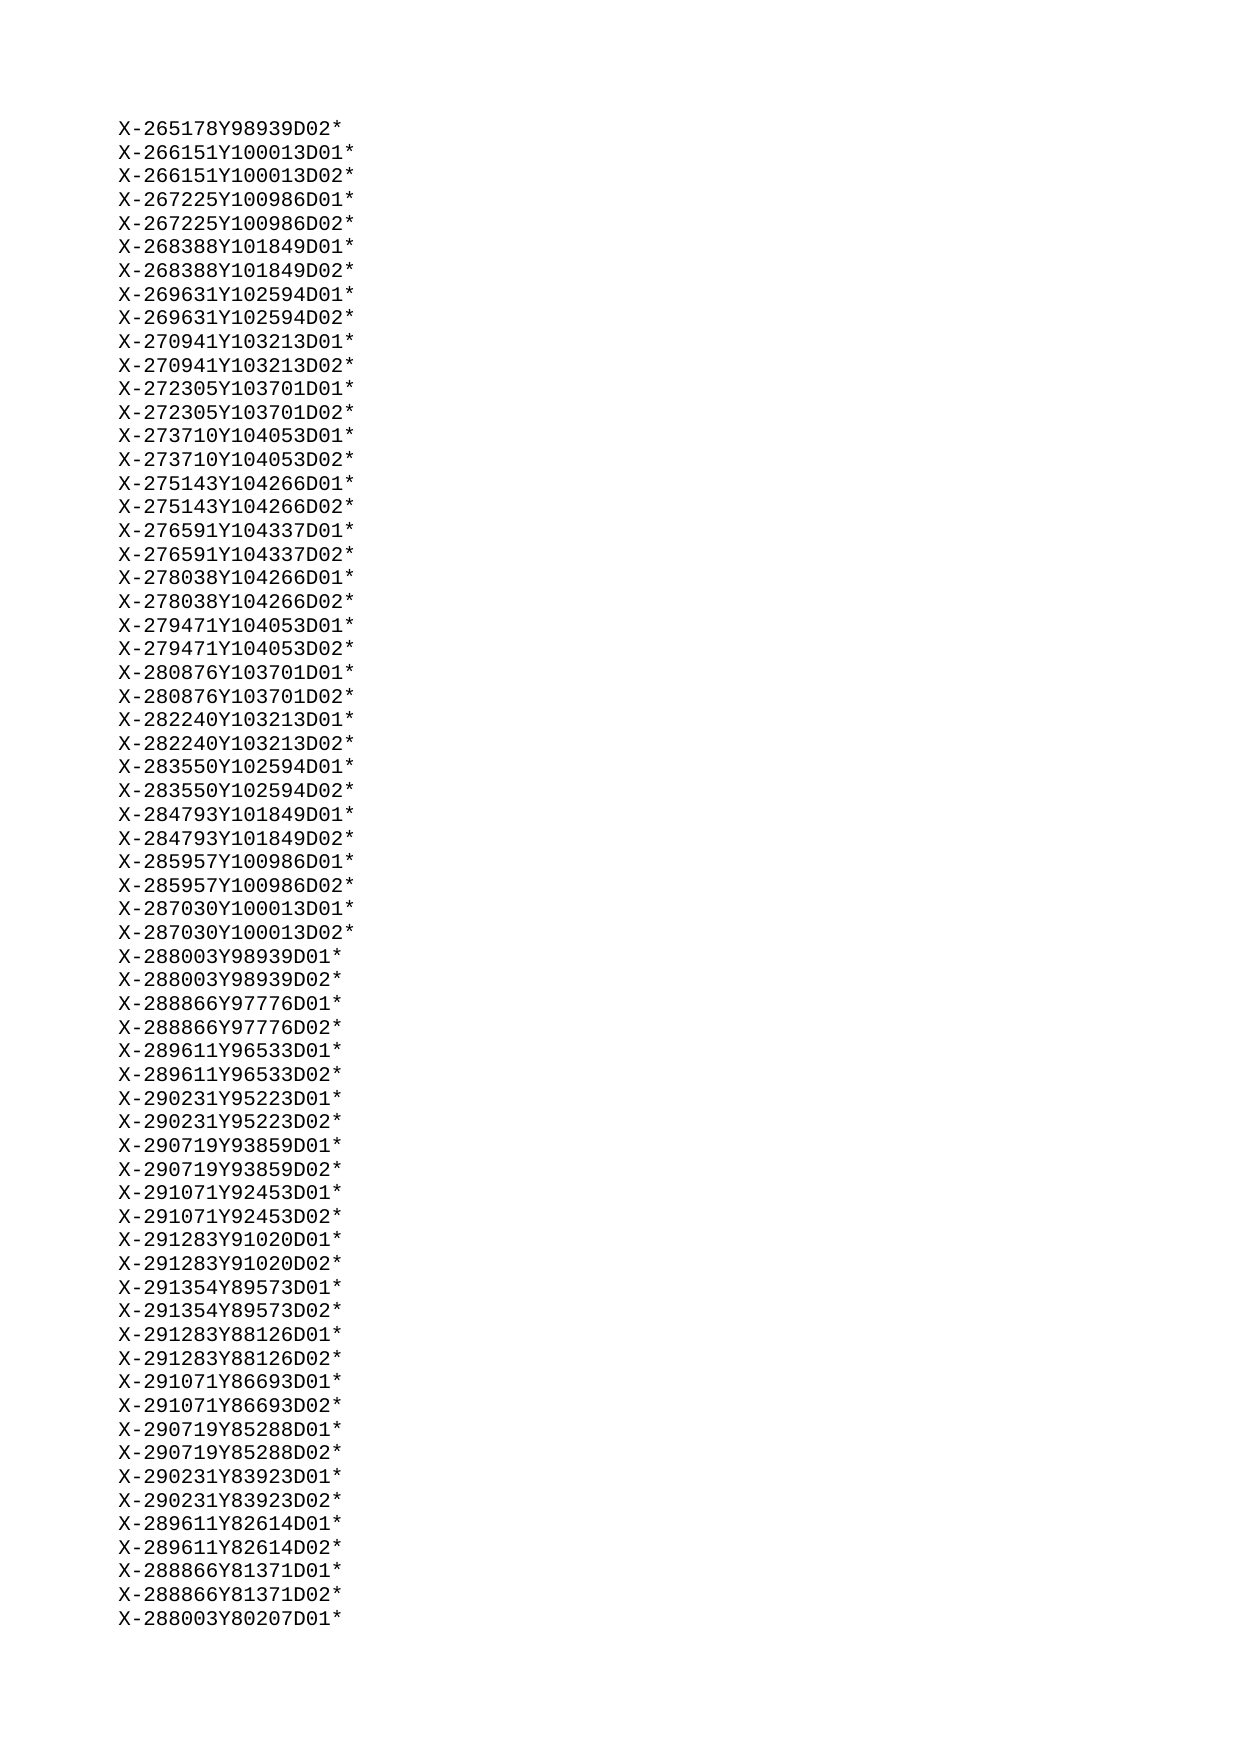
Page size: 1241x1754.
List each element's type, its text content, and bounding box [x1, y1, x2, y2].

text X-290231Y83923D02* [118, 1489, 1122, 1513]
text X-288866Y97776D02* [118, 1017, 1122, 1040]
text X-276591Y104337D01* [118, 520, 1122, 544]
text X-279471Y104053D01* [118, 615, 1122, 638]
text X-291283Y91020D01* [118, 1229, 1122, 1253]
text X-268388Y101849D02* [118, 260, 1122, 284]
text X-270941Y103213D02* [118, 354, 1122, 378]
text X-280876Y103701D01* [118, 662, 1122, 686]
text X-267225Y100986D02* [118, 213, 1122, 236]
text X-270941Y103213D01* [118, 331, 1122, 354]
text X-273710Y104053D01* [118, 426, 1122, 449]
text X-291354Y89573D02* [118, 1300, 1122, 1324]
text X-288866Y81371D02* [118, 1584, 1122, 1608]
text X-266151Y100013D02* [118, 165, 1122, 189]
text X-291283Y88126D02* [118, 1348, 1122, 1371]
text X-273710Y104053D02* [118, 449, 1122, 473]
text X-269631Y102594D02* [118, 307, 1122, 331]
text X-265178Y98939D02* [118, 118, 1122, 142]
text X-291354Y89573D01* [118, 1277, 1122, 1300]
text X-288003Y98939D01* [118, 946, 1122, 969]
text X-290231Y95223D01* [118, 1088, 1122, 1111]
text X-287030Y100013D01* [118, 898, 1122, 922]
text X-269631Y102594D01* [118, 284, 1122, 307]
text X-288003Y80207D01* [118, 1608, 1122, 1631]
text X-288003Y98939D02* [118, 969, 1122, 993]
text X-290231Y83923D01* [118, 1466, 1122, 1489]
text X-285957Y100986D02* [118, 875, 1122, 898]
text X-290719Y93859D02* [118, 1158, 1122, 1182]
text X-291283Y91020D02* [118, 1253, 1122, 1277]
text X-276591Y104337D02* [118, 544, 1122, 567]
text X-290719Y93859D01* [118, 1135, 1122, 1158]
text X-291071Y86693D01* [118, 1371, 1122, 1395]
text X-282240Y103213D02* [118, 733, 1122, 757]
text X-291283Y88126D01* [118, 1324, 1122, 1348]
text X-272305Y103701D02* [118, 402, 1122, 426]
text X-291071Y86693D02* [118, 1395, 1122, 1419]
text X-290231Y95223D02* [118, 1111, 1122, 1135]
text X-267225Y100986D01* [118, 189, 1122, 213]
text X-278038Y104266D02* [118, 591, 1122, 615]
text X-275143Y104266D01* [118, 473, 1122, 496]
text X-284793Y101849D02* [118, 827, 1122, 851]
text X-288866Y81371D01* [118, 1561, 1122, 1584]
text X-278038Y104266D01* [118, 567, 1122, 591]
text X-291071Y92453D02* [118, 1206, 1122, 1229]
text X-283550Y102594D02* [118, 780, 1122, 804]
text X-268388Y101849D01* [118, 236, 1122, 260]
text X-275143Y104266D02* [118, 496, 1122, 520]
text X-289611Y96533D01* [118, 1040, 1122, 1064]
text X-287030Y100013D02* [118, 922, 1122, 946]
text X-289611Y82614D02* [118, 1537, 1122, 1561]
text X-282240Y103213D01* [118, 709, 1122, 733]
text X-266151Y100013D01* [118, 142, 1122, 165]
text X-288866Y97776D01* [118, 993, 1122, 1017]
text X-291071Y92453D01* [118, 1182, 1122, 1206]
text X-289611Y96533D02* [118, 1064, 1122, 1088]
text X-280876Y103701D02* [118, 686, 1122, 709]
text X-272305Y103701D01* [118, 378, 1122, 402]
text X-290719Y85288D01* [118, 1419, 1122, 1442]
text X-283550Y102594D01* [118, 757, 1122, 780]
text X-290719Y85288D02* [118, 1442, 1122, 1466]
text X-289611Y82614D01* [118, 1513, 1122, 1537]
text X-279471Y104053D02* [118, 638, 1122, 662]
text X-284793Y101849D01* [118, 804, 1122, 827]
text X-285957Y100986D01* [118, 851, 1122, 875]
